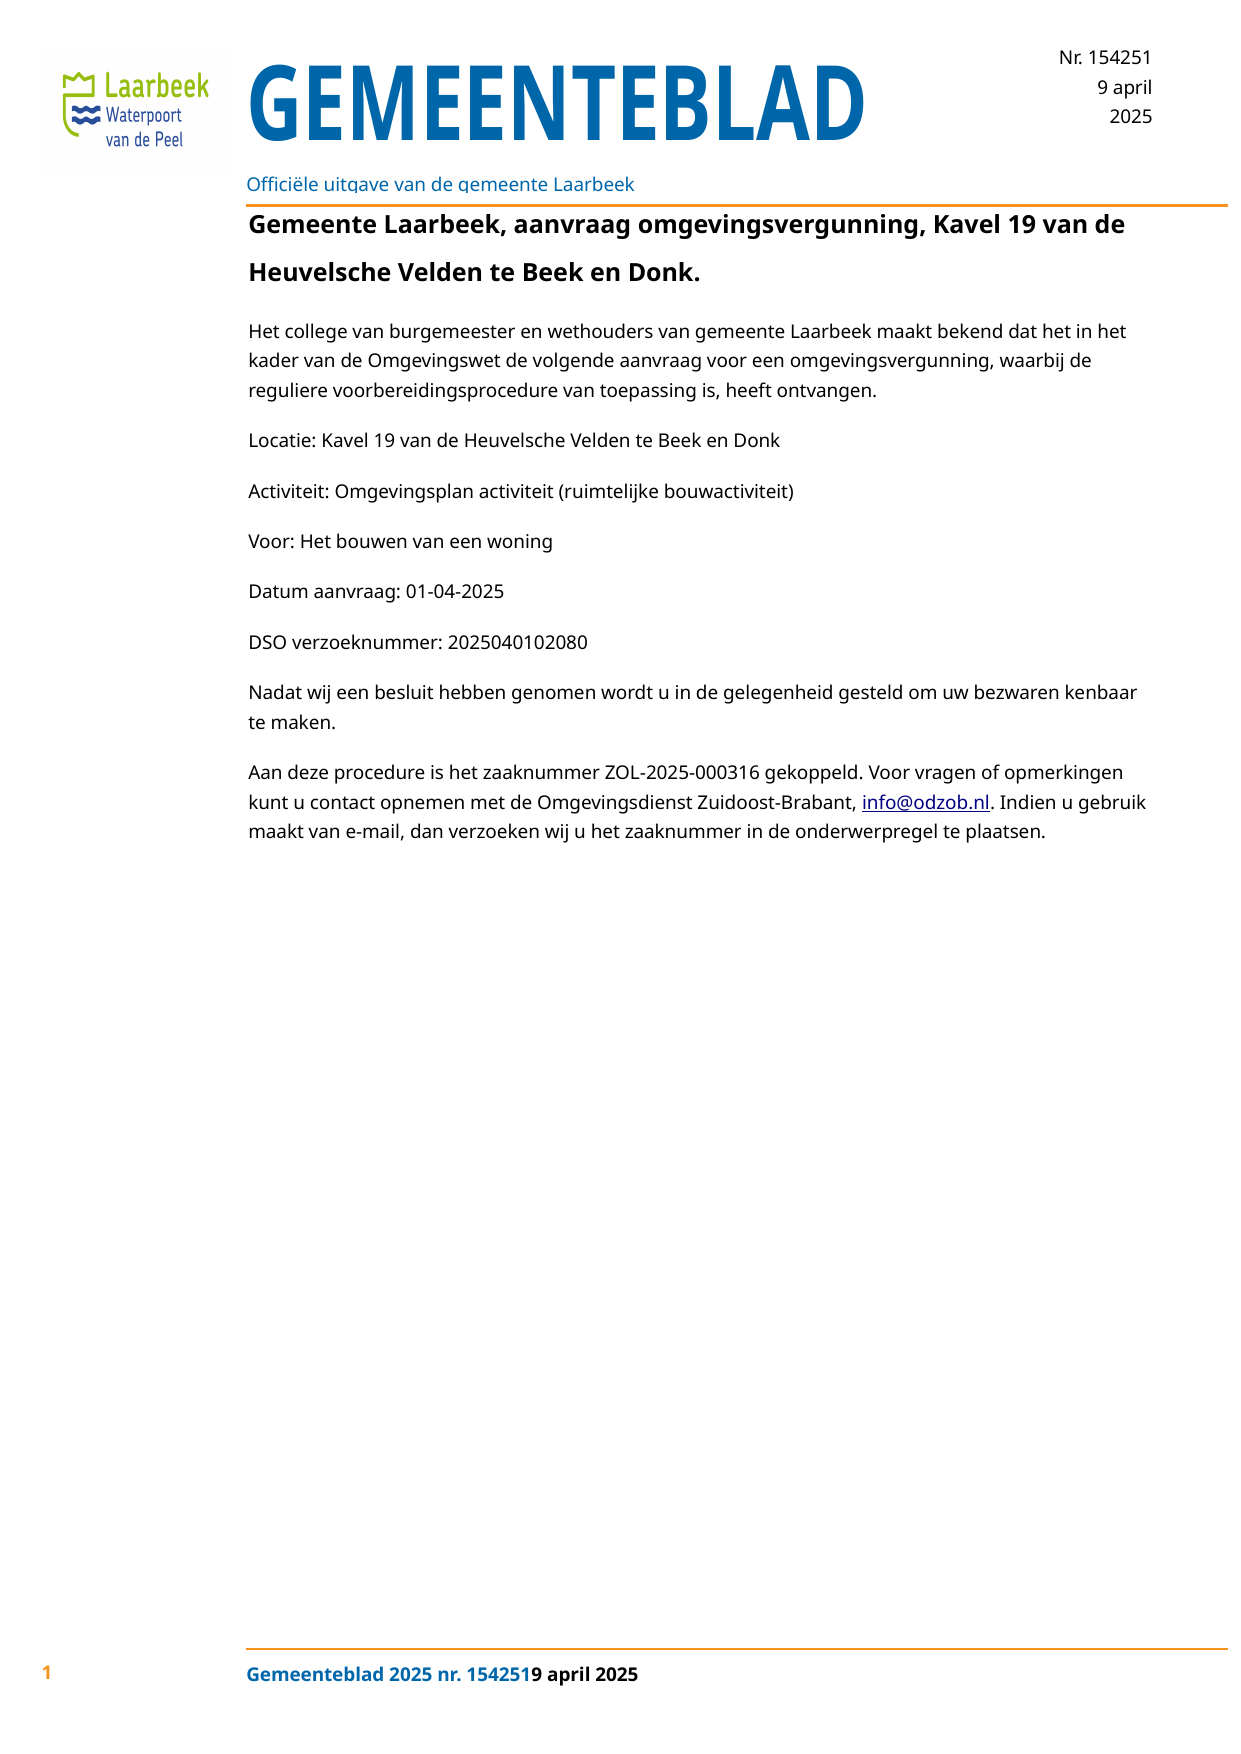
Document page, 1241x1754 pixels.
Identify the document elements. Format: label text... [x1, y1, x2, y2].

text DSO verzoeknummer: 2025040102080 [248, 629, 1152, 655]
text Activiteit: Omgevingsplan activiteit (ruimtelijke bouwactiviteit) [248, 478, 1152, 504]
text Gemeente Laarbeek, aanvraag omgevingsvergunning, Kavel 19 van de Heuvelsche Velden te Beek en Donk. [248, 207, 1152, 288]
text Het college van burgemeester en wethouders van gemeente Laarbeek maakt bekend dat het in het kader van de Omgevingswet de volgende aanvraag voor een omgevingsvergunning, waarbij de reguliere voorbereidingsprocedure van toepassing is, heeft ontvangen. [248, 318, 1152, 403]
text Datum aanvraag: 01-04-2025 [248, 579, 1152, 604]
text Voor: Het bouwen van een woning [248, 528, 1152, 554]
text Nadat wij een besluit hebben genomen wordt u in de gelegenheid gesteld om uw bezwaren kenbaar te maken. [248, 679, 1152, 735]
text Aan deze procedure is het zaaknummer ZOL-2025-000316 gekoppeld. Voor vragen of opmerkingen kunt u contact opnemen met de Omgevingsdienst Zuidoost-Brabant, info@odzob.nl. Indien u gebruik maakt van e-mail, dan verzoeken wij u het zaaknummer in de onderwerpregel te plaatsen. [248, 759, 1152, 844]
picture [41, 47, 231, 172]
text Locatie: Kavel 19 van de Heuvelsche Velden te Beek en Donk [248, 427, 1152, 453]
